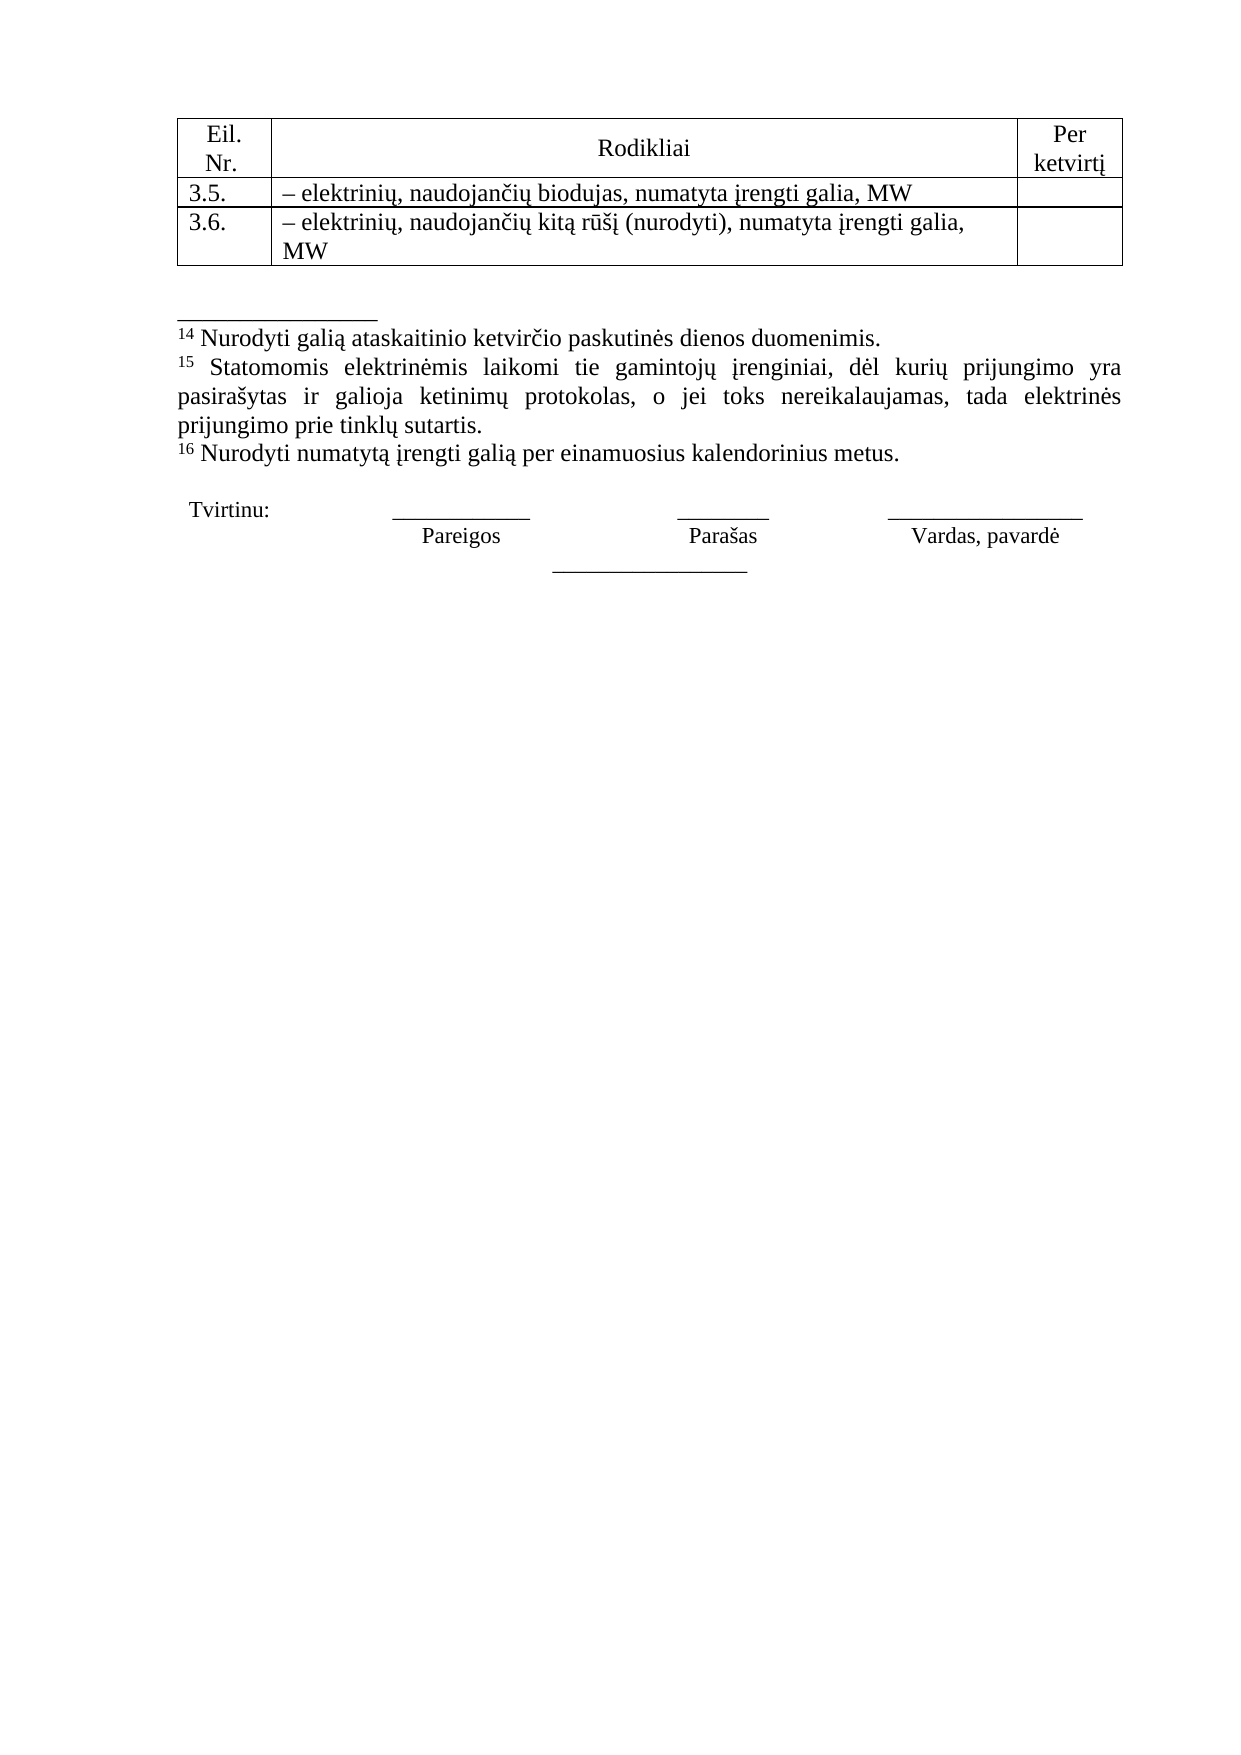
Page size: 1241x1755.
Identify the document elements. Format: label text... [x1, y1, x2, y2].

table_header ________ Parašas [598, 496, 848, 549]
text 14 Nurodyti galią ataskaitinio ketvirčio paskutinės dienos duomenimis. [177, 323, 1122, 352]
text 16 Nurodyti numatytą įrengti galią per einamuosius kalendorinius metus. [177, 438, 1122, 467]
table_header Tvirtinu: [177, 496, 324, 549]
text ________________ [177, 295, 1122, 323]
table_header _________________ Vardas, pavardė [849, 496, 1122, 549]
table_cell 3.5. [178, 178, 271, 206]
table_header Eil. Nr. [178, 119, 271, 177]
text 15 Statomomis elektrinėmis laikomi tie gamintojų įrenginiai, dėl kurių prijungimo yra pasirašytas ir galioja ketinimų protokolas, o jei toks nereikalaujamas, tada elektrinės prijungimo prie tinklų sutartis. [177, 352, 1122, 438]
table_cell – elektrinių, naudojančių biodujas, numatyta įrengti galia, MW [272, 178, 1017, 206]
text _________________ [177, 549, 1122, 575]
table_header ____________ Pareigos [324, 496, 598, 549]
table_cell – elektrinių, naudojančių kitą rūšį (nurodyti), numatyta įrengti galia, MW [272, 208, 1017, 265]
table_cell [1018, 208, 1122, 265]
table_cell 3.6. [178, 208, 271, 265]
table_header Per ketvirtį [1018, 119, 1122, 177]
table_header Rodikliai [272, 119, 1017, 177]
table_cell [1018, 178, 1122, 206]
